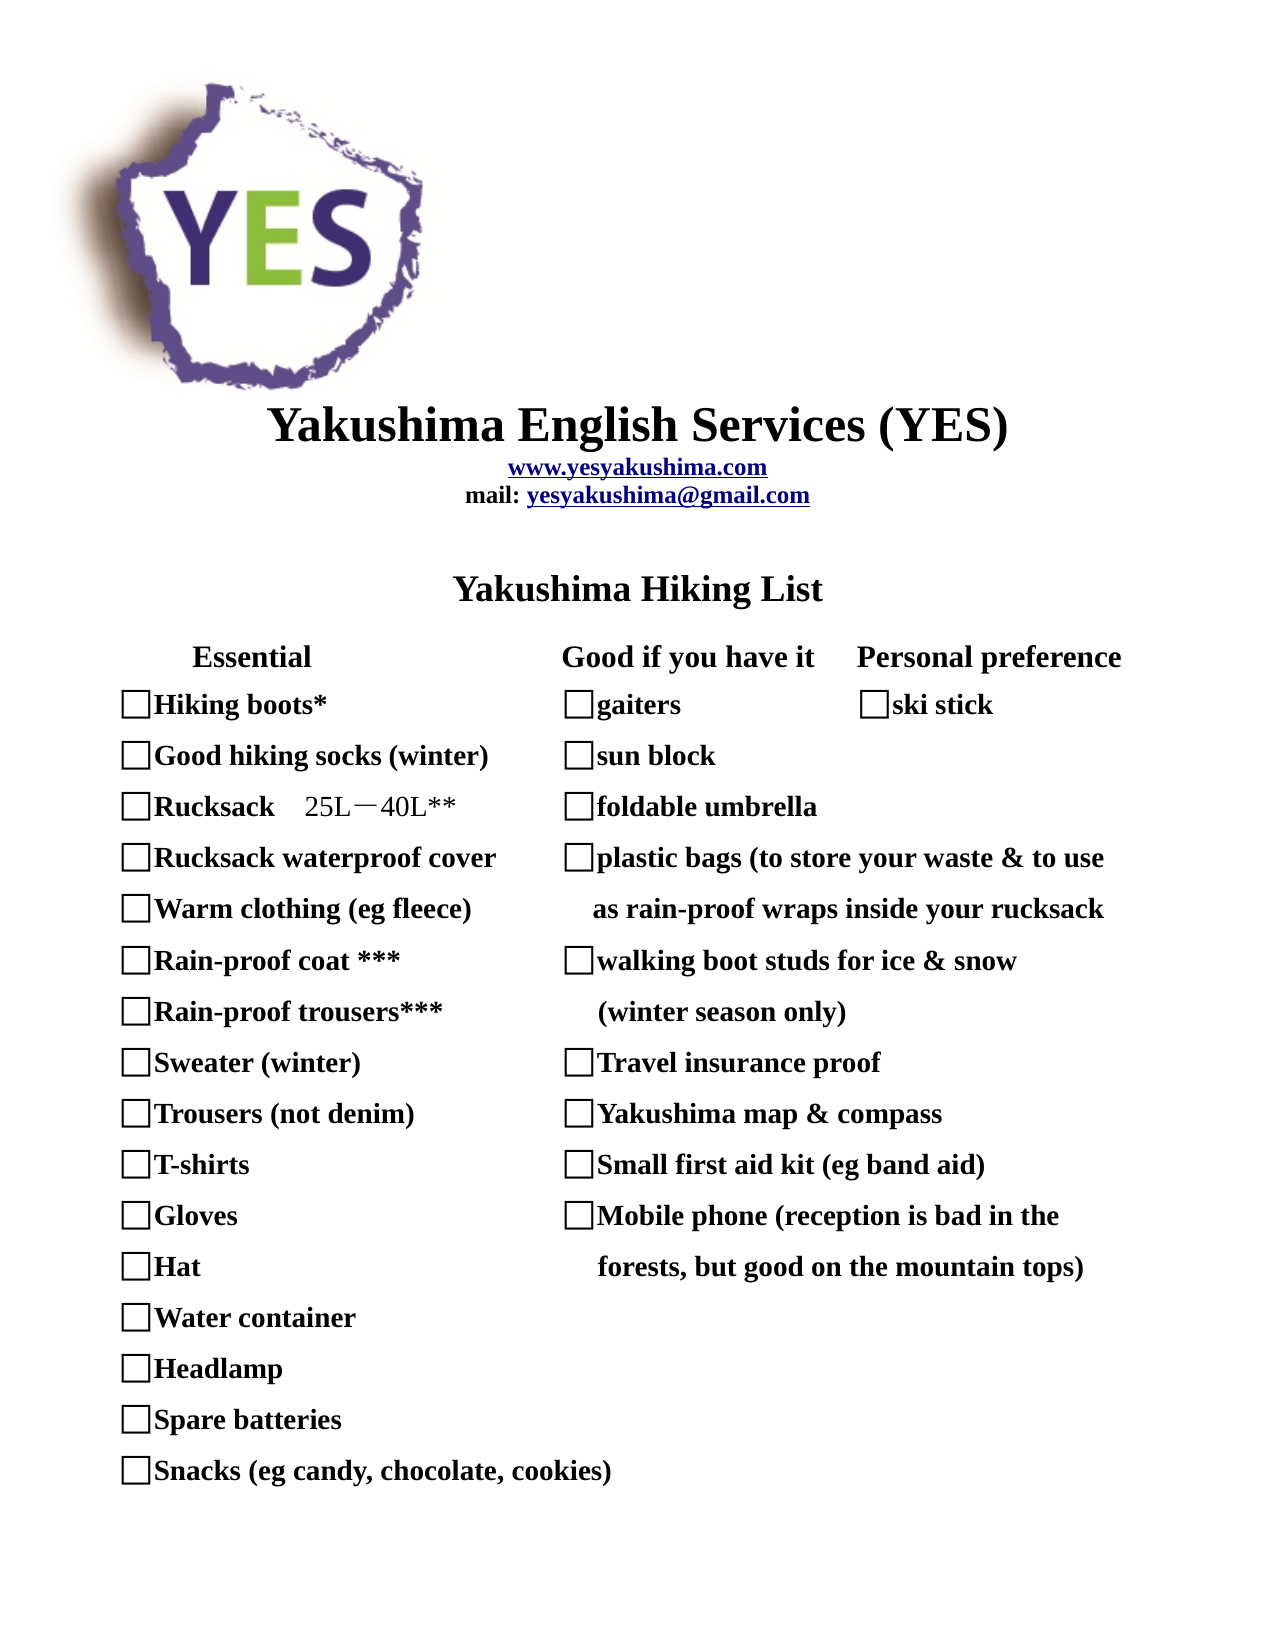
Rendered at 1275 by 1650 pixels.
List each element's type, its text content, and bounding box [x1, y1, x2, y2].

text □Rucksack waterproof cover □plastic bags (to store your waste & to use [118, 828, 1157, 879]
text □Rain-proof trousers*** (winter season only) [118, 981, 1157, 1032]
text □Headlamp [118, 1338, 1157, 1389]
text □Good hiking socks (winter) □sun block [118, 726, 1157, 777]
text □Snacks (eg candy, chocolate, cookies) [118, 1440, 1157, 1491]
text □Gloves □Mobile phone (reception is bad in the [118, 1185, 1157, 1236]
text □Sweater (winter) □Travel insurance proof [118, 1032, 1157, 1083]
picture [39, 25, 479, 395]
text Yakushima English Services (YES) [118, 118, 1157, 452]
text □Trousers (not denim) □Yakushima map & compass [118, 1083, 1157, 1134]
text Yakushima Hiking List [118, 567, 1157, 610]
text Essential Good if you have it Personal preference [118, 639, 1157, 674]
text mail: yesyakushima@gmail.com [118, 481, 1157, 509]
text □Spare batteries [118, 1389, 1157, 1440]
text □Water container [118, 1287, 1157, 1338]
text □Hiking boots* □gaiters □ski stick [118, 674, 1157, 726]
text □Rain-proof coat *** □walking boot studs for ice & snow [118, 930, 1157, 981]
text □Warm clothing (eg fleece) as rain-proof wraps inside your rucksack [118, 879, 1157, 930]
text www.yesyakushima.com [118, 452, 1157, 481]
text □Hat forests, but good on the mountain tops) [118, 1236, 1157, 1287]
text □Rucksack 25L－40L** □foldable umbrella [118, 777, 1157, 828]
text □T-shirts □Small first aid kit (eg band aid) [118, 1134, 1157, 1185]
